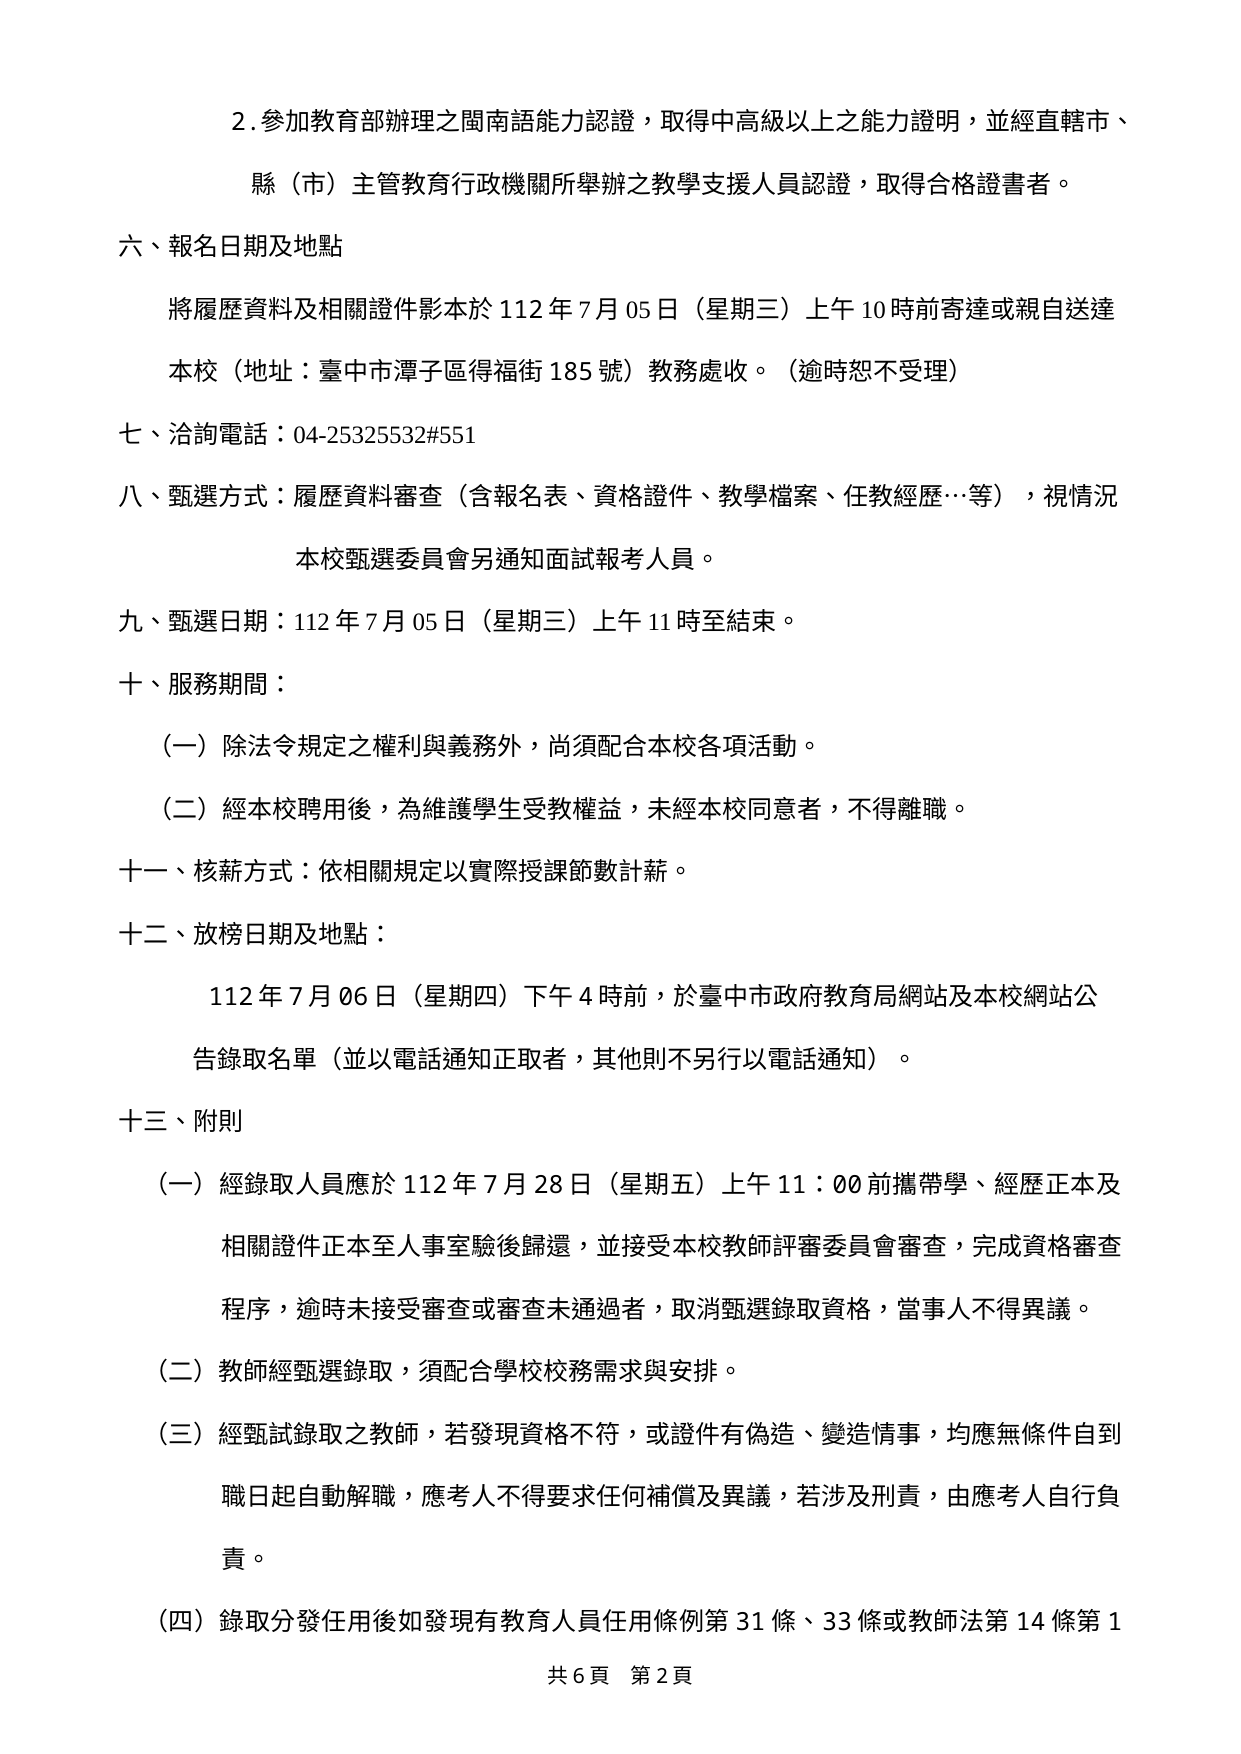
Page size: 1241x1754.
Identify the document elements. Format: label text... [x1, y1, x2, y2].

text （三）經甄試錄取之教師，若發現資格不符，或證件有偽造、變造情事，均應無條件自到職日起自動解職，應考人不得要求任何補償及異議，若涉及刑責，由應考人自行負責。 [143, 1391, 1122, 1578]
text （二）教師經甄選錄取，須配合學校校務需求與安排。 [143, 1328, 1122, 1391]
text 112年7月06日（星期四）下午4時前，於臺中市政府教育局網站及本校網站公告錄取名單（並以電話通知正取者，其他則不另行以電話通知）。 [118, 953, 1122, 1078]
text 十二、放榜日期及地點： [118, 891, 1122, 953]
text （一）經錄取人員應於112年7月28日（星期五）上午11：00前攜帶學、經歷正本及相關證件正本至人事室驗後歸還，並接受本校教師評審委員會審查，完成資格審查程序，逾時未接受審查或審查未通過者，取消甄選錄取資格，當事人不得異議。 [143, 1141, 1122, 1328]
text 十一、核薪方式：依相關規定以實際授課節數計薪。 [118, 828, 1166, 891]
text 八、甄選方式：履歷資料審查（含報名表、資格證件、教學檔案、任教經歷…等），視情況本校甄選委員會另通知面試報考人員。 [118, 453, 1122, 578]
text 七、洽詢電話：04-25325532#551 [118, 391, 1122, 453]
text （一）除法令規定之權利與義務外，尚須配合本校各項活動。 [148, 703, 1122, 766]
text 十、服務期間： [118, 641, 1122, 703]
text 九、甄選日期：112年7月05日（星期三）上午11時至結束。 [118, 578, 1122, 641]
text 十三、附則 [118, 1078, 1122, 1141]
text （二）經本校聘用後，為維護學生受教權益，未經本校同意者，不得離職。 [148, 766, 1122, 828]
text 2.參加教育部辦理之閩南語能力認證，取得中高級以上之能力證明，並經直轄市、縣（市）主管教育行政機關所舉辦之教學支援人員認證，取得合格證書者。 [231, 78, 1122, 203]
text 六、報名日期及地點 將履歷資料及相關證件影本於112年7月05日（星期三）上午10時前寄達或親自送達本校（地址：臺中市潭子區得福街185號）教務處收。（逾時恕不受理） [118, 203, 1122, 391]
text （四）錄取分發任用後如發現有教育人員任用條例第31條、33條或教師法第14條第1 [143, 1578, 1122, 1641]
